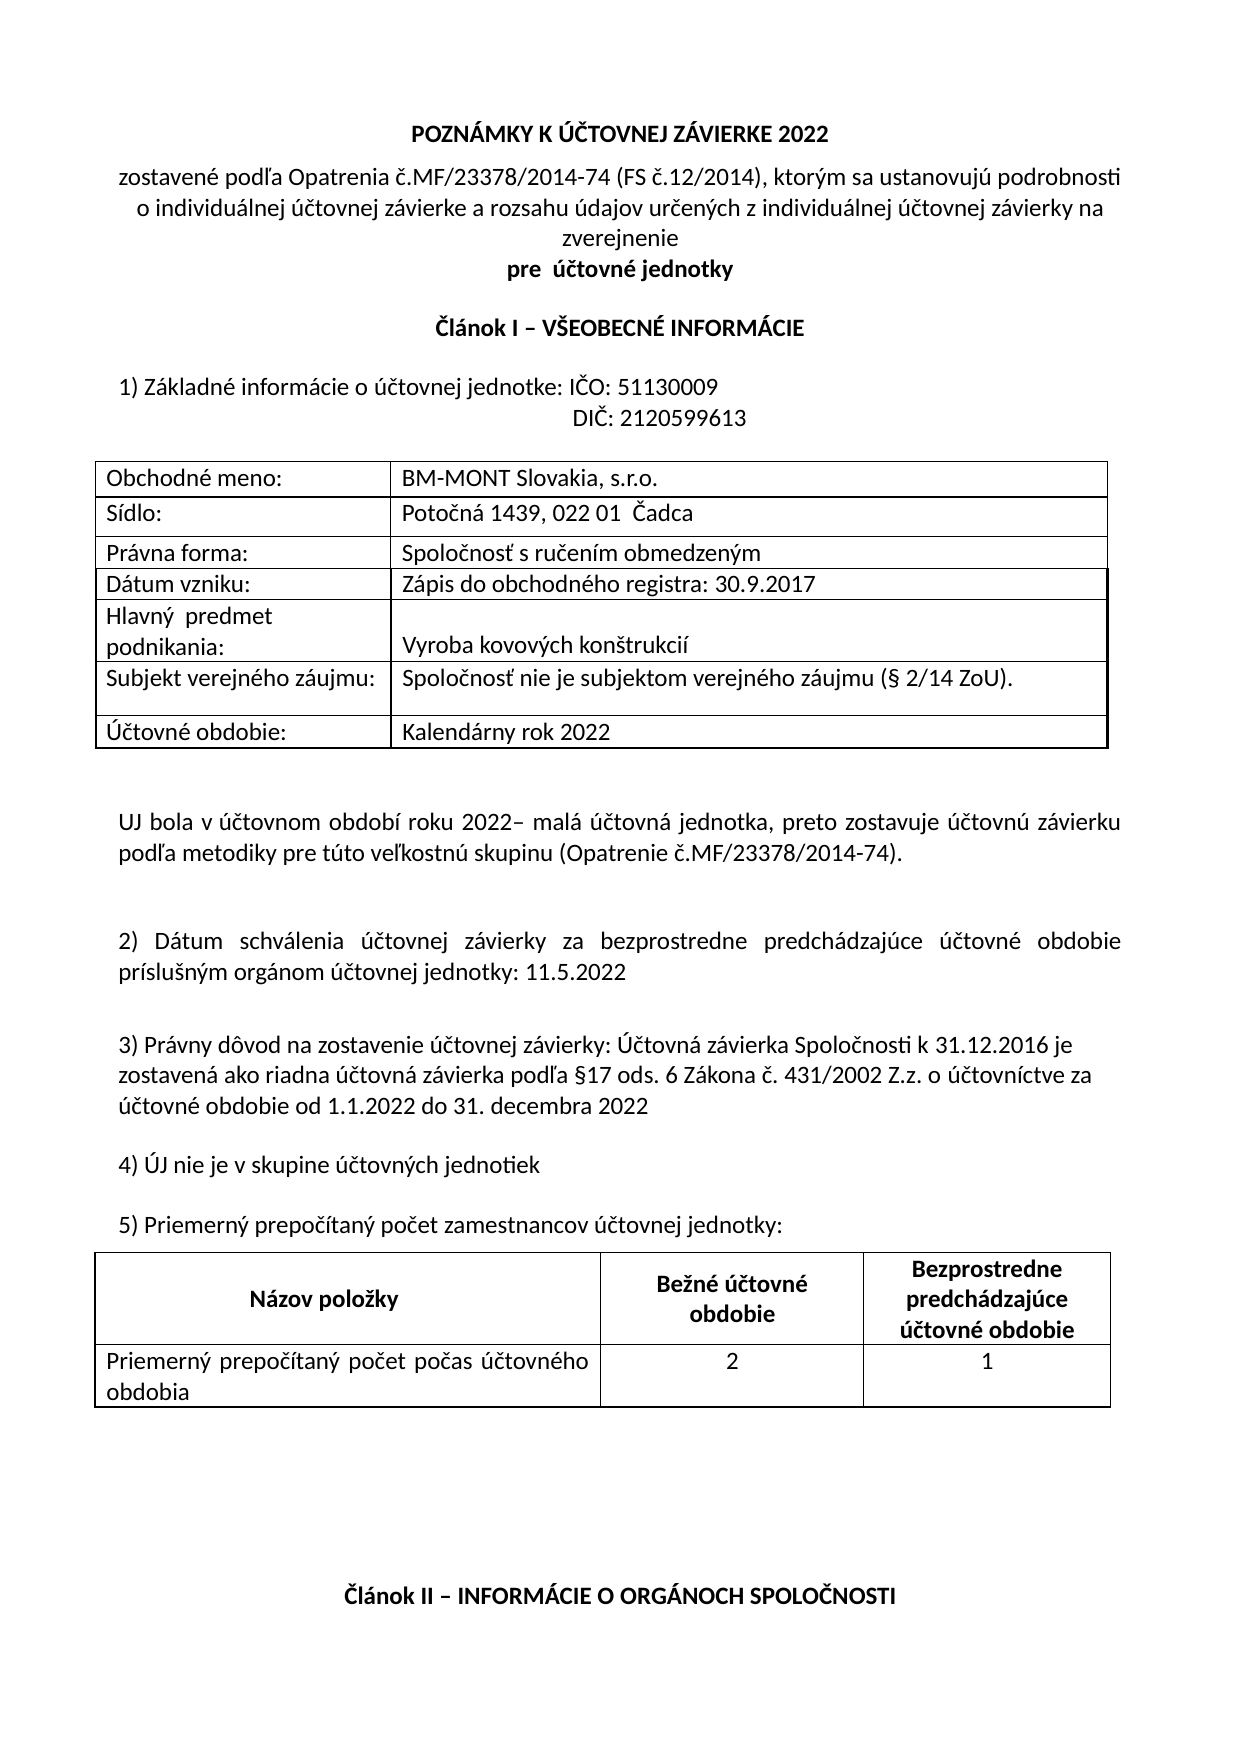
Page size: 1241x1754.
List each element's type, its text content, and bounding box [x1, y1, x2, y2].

table_cell 1 [864, 1345, 1110, 1406]
table_cell Spoločnosť s ručením obmedzeným [391, 537, 1107, 568]
table_header Bežné účtovné obdobie [601, 1253, 863, 1344]
table_cell Spoločnosť nie je subjektom verejného záujmu (§ 2/14 ZoU). [392, 662, 1106, 715]
table_cell 2 [601, 1345, 863, 1406]
table_cell Potočná 1439, 022 01 Čadca [391, 498, 1107, 536]
text 1) Základné informácie o účtovnej jednotke: IČO: 51130009 [118, 371, 1122, 402]
table_cell Vyroba kovových konštrukcií [392, 600, 1106, 661]
table_header Obchodné meno: [96, 462, 390, 496]
table_cell Účtovné obdobie: [97, 716, 390, 747]
text 5) Priemerný prepočítaný počet zamestnancov účtovnej jednotky: [118, 1209, 1122, 1239]
table_cell Hlavný predmet podnikania: [97, 600, 390, 661]
text 3) Právny dôvod na zostavenie účtovnej závierky: Účtovná závierka Spoločnosti k 31.12.2016 je zostavená ako riadna účtovná závierka podľa §17 ods. 6 Zákona č. 431/2002 Z.z. o účtovníctve za účtovné obdobie od 1.1.2022 do 31. decembra 2022 [118, 1029, 1122, 1121]
text Článok I – VŠEOBECNÉ INFORMÁCIE [118, 312, 1122, 342]
text pre účtovné jednotky [118, 253, 1122, 283]
table_header BM-MONT Slovakia, s.r.o. [391, 462, 1107, 496]
text 4) ÚJ nie je v skupine účtovných jednotiek [118, 1149, 1122, 1180]
text Článok II – INFORMÁCIE O ORGÁNOCH SPOLOČNOSTI [118, 1580, 1122, 1611]
table_cell Sídlo: [96, 498, 390, 536]
text DIČ: 2120599613 [118, 402, 1122, 432]
table_cell Subjekt verejného záujmu: [97, 662, 390, 715]
text POZNÁMKY K ÚČTOVNEJ ZÁVIERKE 2022 [118, 118, 1122, 149]
table_cell Zápis do obchodného registra: 30.9.2017 [392, 569, 1106, 599]
table_header Názov položky [96, 1253, 600, 1344]
text UJ bola v účtovnom období roku 2022– malá účtovná jednotka, preto zostavuje účtovnú závierku podľa metodiky pre túto veľkostnú skupinu (Opatrenie č.MF/23378/2014-74). [118, 807, 1122, 868]
text zostavené podľa Opatrenia č.MF/23378/2014-74 (FS č.12/2014), ktorým sa ustanovujú podrobnosti o individuálnej účtovnej závierke a rozsahu údajov určených z individuálnej účtovnej závierky na zverejnenie [118, 161, 1122, 253]
table_cell Dátum vzniku: [97, 569, 390, 599]
table_cell Priemerný prepočítaný počet počas účtovného obdobia [96, 1345, 600, 1406]
table_header Bezprostredne predchádzajúce účtovné obdobie [864, 1253, 1110, 1344]
table_cell Kalendárny rok 2022 [392, 716, 1106, 747]
table_cell Právna forma: [96, 537, 390, 568]
text 2) Dátum schválenia účtovnej závierky za bezprostredne predchádzajúce účtovné obdobie príslušným orgánom účtovnej jednotky: 11.5.2022 [118, 925, 1122, 986]
